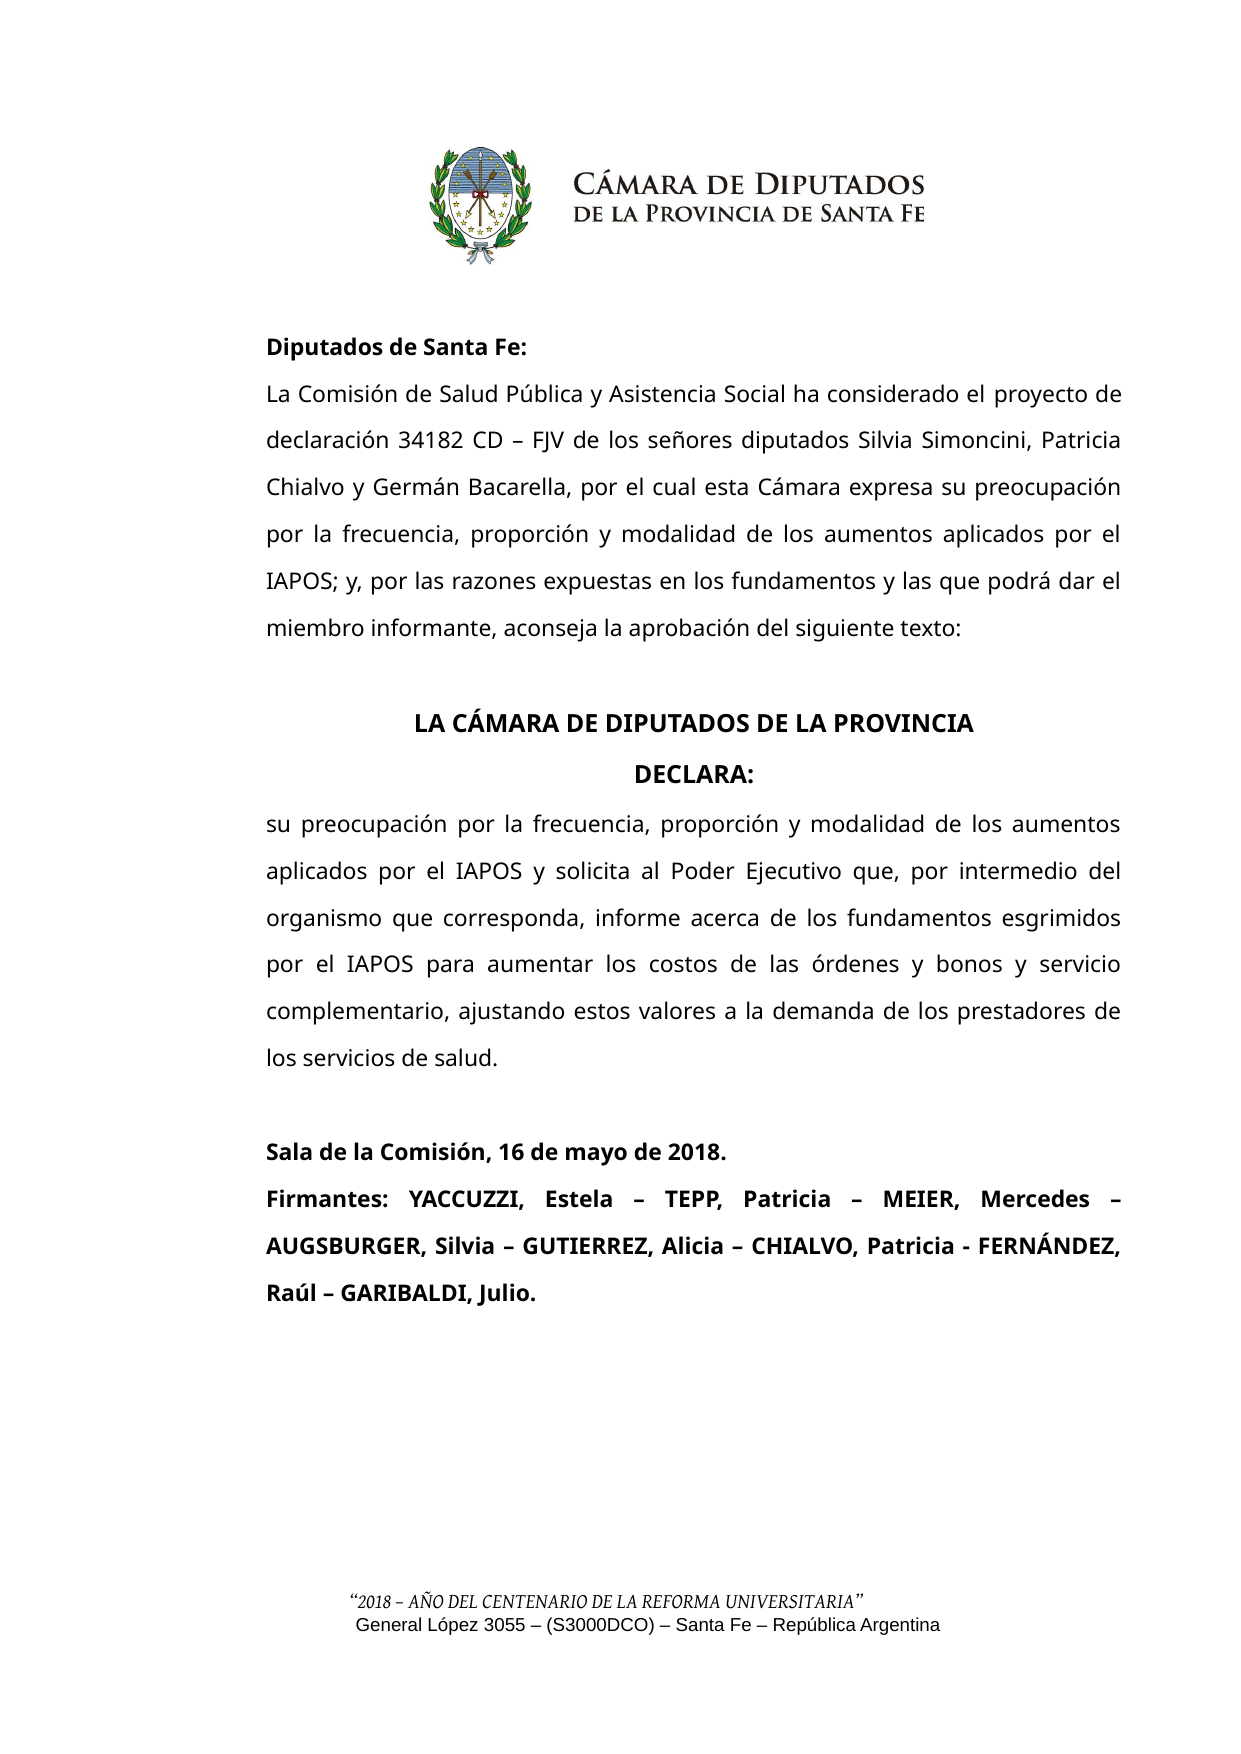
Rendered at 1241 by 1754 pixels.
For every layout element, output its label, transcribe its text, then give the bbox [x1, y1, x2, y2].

text LA CÁMARA DE DIPUTADOS DE LA PROVINCIA [266, 706, 1122, 740]
text Sala de la Comisión, 16 de mayo de 2018. [266, 1136, 1122, 1167]
text Diputados de Santa Fe: [266, 331, 1122, 362]
text La Comisión de Salud Pública y Asistencia Social ha considerado el proyecto de declaración 34182 CD – FJV de los señores diputados Silvia Simoncini, Patricia Chialvo y Germán Bacarella, por el cual esta Cámara expresa su preocupación por la frecuencia, proporción y modalidad de los aumentos aplicados por el IAPOS; y, por las razones expuestas en los fundamentos y las que podrá dar el miembro informante, aconseja la aprobación del siguiente texto: [266, 378, 1122, 643]
picture [429, 147, 925, 269]
text su preocupación por la frecuencia, proporción y modalidad de los aumentos aplicados por el IAPOS y solicita al Poder Ejecutivo que, por intermedio del organismo que corresponda, informe acerca de los fundamentos esgrimidos por el IAPOS para aumentar los costos de las órdenes y bonos y servicio complementario, ajustando estos valores a la demanda de los prestadores de los servicios de salud. [266, 808, 1122, 1073]
text DECLARA: [266, 757, 1122, 791]
text Firmantes: YACCUZZI, Estela – TEPP, Patricia – MEIER, Mercedes – AUGSBURGER, Silvia – GUTIERREZ, Alicia – CHIALVO, Patricia - FERNÁNDEZ, Raúl – GARIBALDI, Julio. [266, 1183, 1122, 1308]
